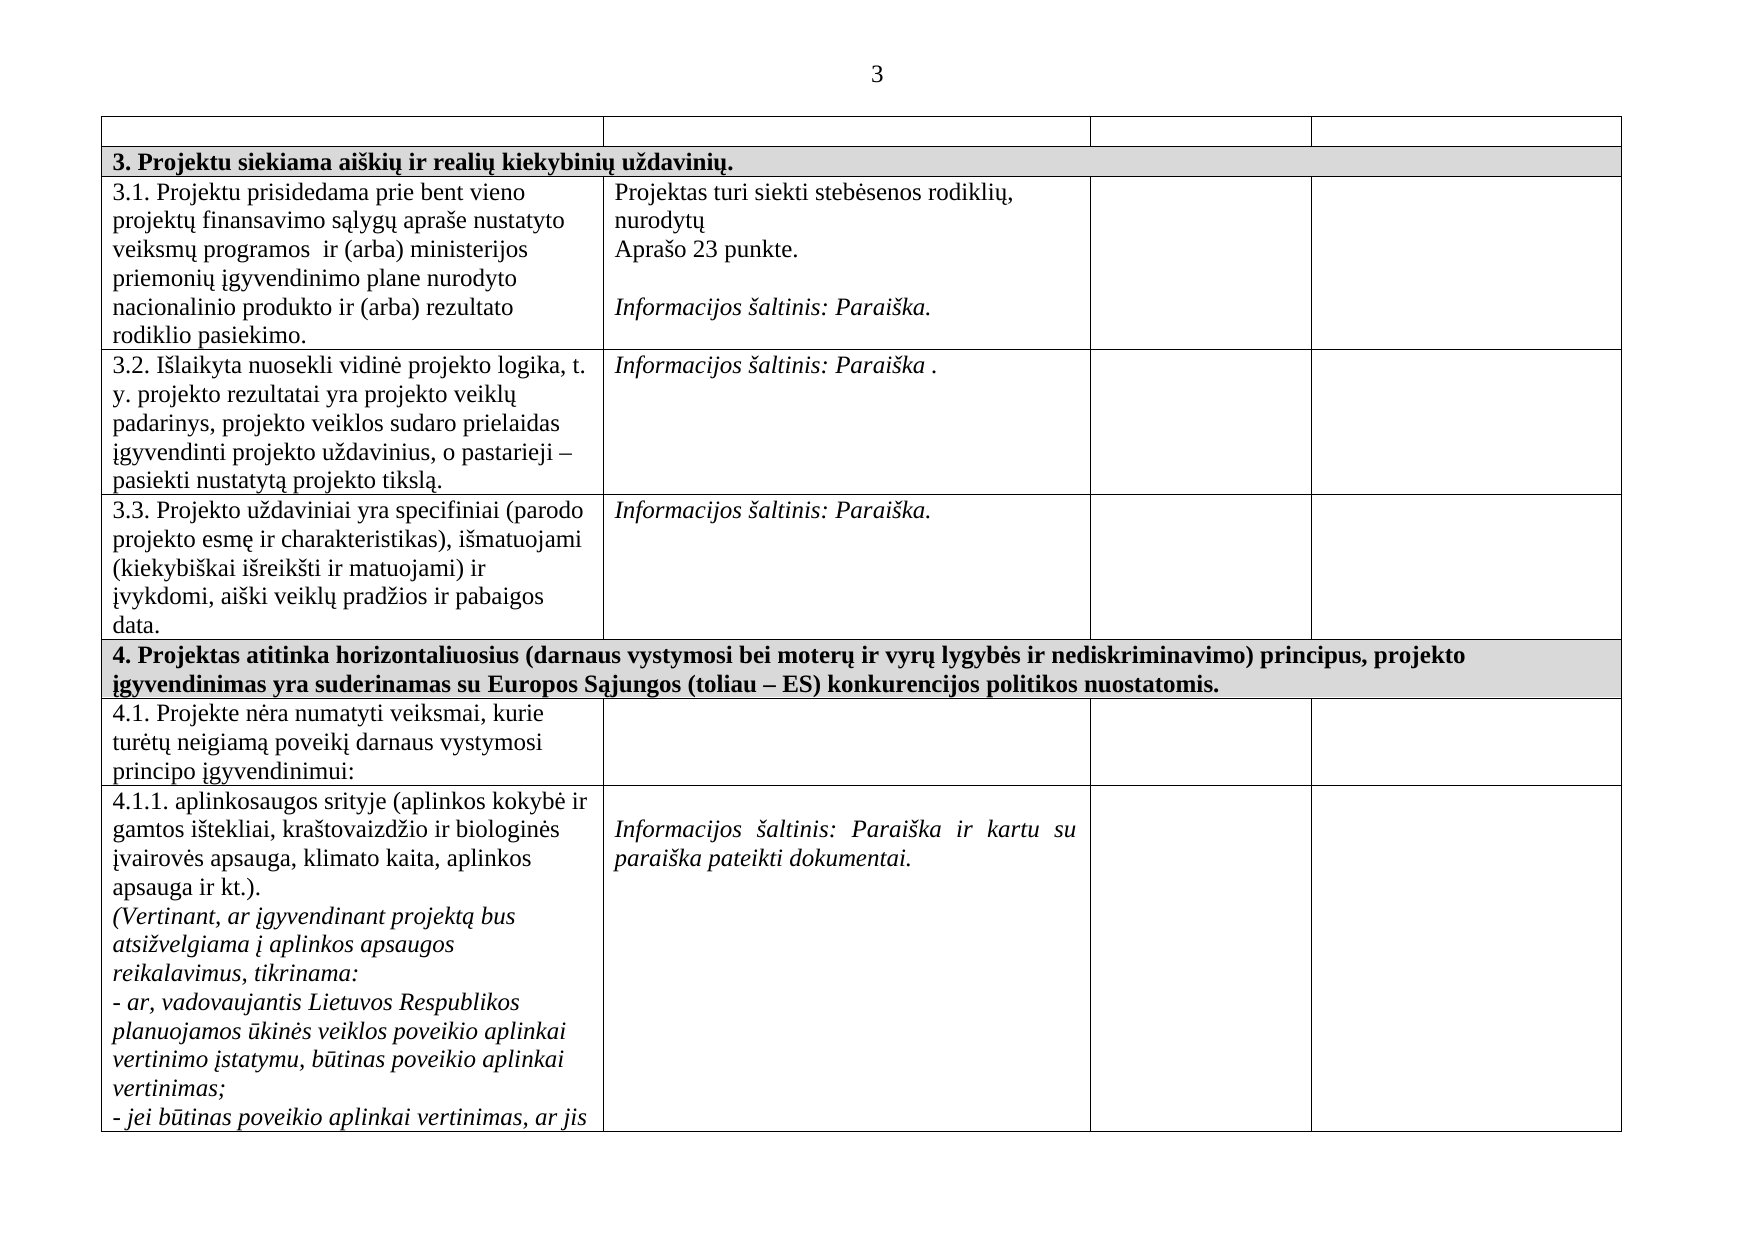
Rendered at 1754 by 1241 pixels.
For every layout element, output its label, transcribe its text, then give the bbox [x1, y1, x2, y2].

table_cell 3. Projektu siekiama aiškių ir realių kiekybinių uždavinių. [102, 147, 1621, 176]
table_cell [1312, 117, 1621, 146]
table_cell [1091, 117, 1311, 146]
table_cell [1091, 350, 1311, 494]
table_cell [604, 699, 1090, 785]
table_cell [604, 117, 1090, 146]
table_cell [1091, 786, 1311, 1131]
table_cell 3.3. Projekto uždaviniai yra specifiniai (parodo projekto esmę ir charakteristikas), išmatuojami (kiekybiškai išreikšti ir matuojami) ir įvykdomi, aiški veiklų pradžios ir pabaigos data. [102, 495, 603, 639]
table_cell Informacijos šaltinis: Paraiška. [604, 495, 1090, 639]
table_cell 4. Projektas atitinka horizontaliuosius (darnaus vystymosi bei moterų ir vyrų lygybės ir nediskriminavimo) principus, projekto įgyvendinimas yra suderinamas su Europos Sąjungos (toliau – ES) konkurencijos politikos nuostatomis. [102, 640, 1621, 697]
table_cell [1312, 699, 1621, 785]
table_cell 3.1. Projektu prisidedama prie bent vieno projektų finansavimo sąlygų apraše nustatyto veiksmų programos ir (arba) ministerijos priemonių įgyvendinimo plane nurodyto nacionalinio produkto ir (arba) rezultato rodiklio pasiekimo. [102, 177, 603, 349]
table_cell [1312, 350, 1621, 494]
table_cell [1312, 495, 1621, 639]
table_cell [1091, 699, 1311, 785]
table_cell [1312, 786, 1621, 1131]
table_cell 4.1. Projekte nėra numatyti veiksmai, kurie turėtų neigiamą poveikį darnaus vystymosi principo įgyvendinimui: [102, 699, 603, 785]
table_cell Informacijos šaltinis: Paraiška . [604, 350, 1090, 494]
table_cell [102, 117, 603, 146]
table_cell [1091, 495, 1311, 639]
table_cell [1091, 177, 1311, 349]
table_cell 3.2. Išlaikyta nuosekli vidinė projekto logika, t. y. projekto rezultatai yra projekto veiklų padarinys, projekto veiklos sudaro prielaidas įgyvendinti projekto uždavinius, o pastarieji – pasiekti nustatytą projekto tikslą. [102, 350, 603, 494]
table_cell 4.1.1. aplinkosaugos srityje (aplinkos kokybė ir gamtos ištekliai, kraštovaizdžio ir biologinės įvairovės apsauga, klimato kaita, aplinkos apsauga ir kt.). (Vertinant, ar įgyvendinant projektą bus atsižvelgiama į aplinkos apsaugos reikalavimus, tikrinama: - ar, vadovaujantis Lietuvos Respublikos planuojamos ūkinės veiklos poveikio aplinkai vertinimo įstatymu, būtinas poveikio aplinkai vertinimas; - jei būtinas poveikio aplinkai vertinimas, ar jis [102, 786, 603, 1131]
table_cell Projektas turi siekti stebėsenos rodiklių, nurodytų Aprašo 23 punkte. Informacijos šaltinis: Paraiška. [604, 177, 1090, 349]
table_cell [1312, 177, 1621, 349]
table_cell Informacijos šaltinis: Paraiška ir kartu su paraiška pateikti dokumentai. [604, 786, 1090, 1131]
